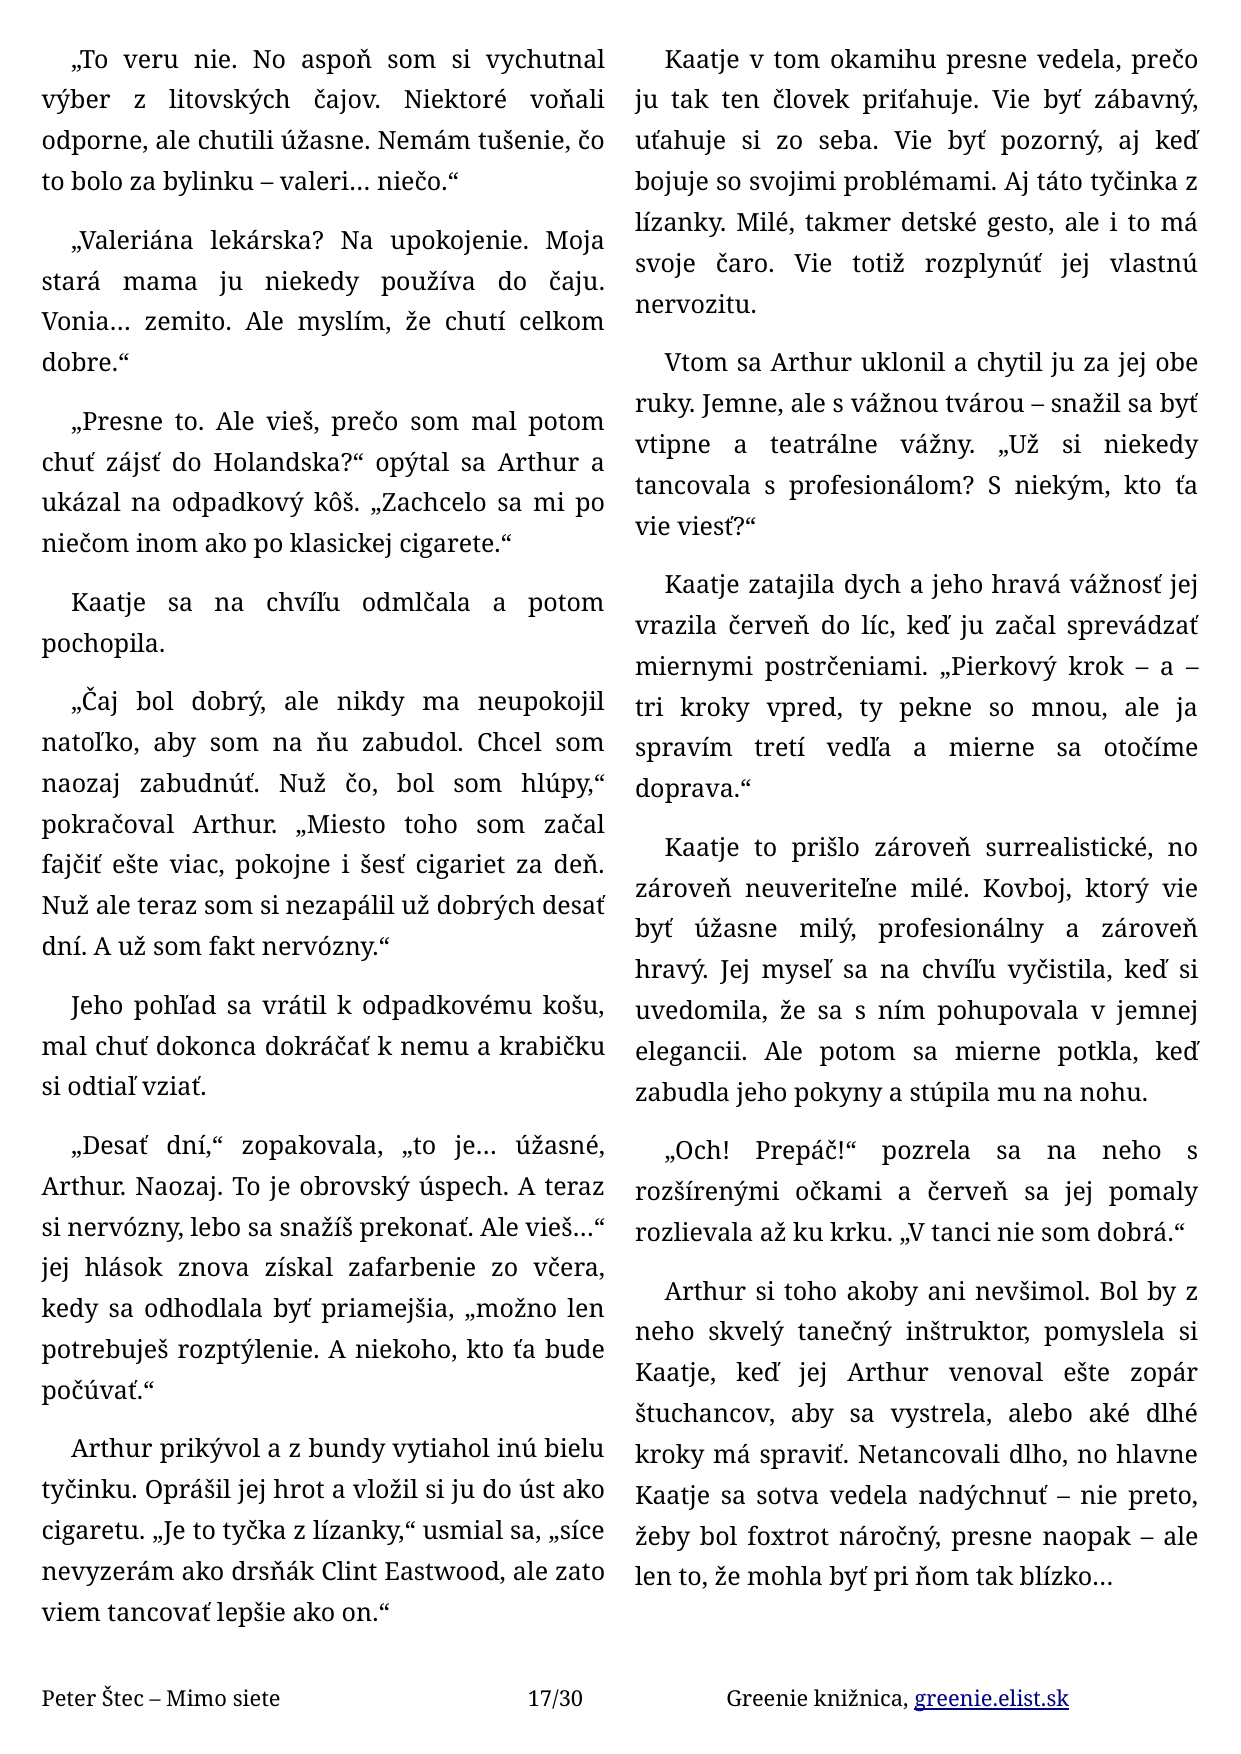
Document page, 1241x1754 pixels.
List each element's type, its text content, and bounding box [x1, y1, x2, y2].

text Kaatje v tom okamihu presne vedela, prečo ju tak ten človek priťahuje. Vie byť zábavný, uťahuje si zo seba. Vie byť pozorný, aj keď bojuje so svojimi problémami. Aj táto tyčinka z lízanky. Milé, takmer detské gesto, ale i to má svoje čaro. Vie totiž rozplynúť jej vlastnú nervozitu. [635, 41, 1199, 320]
text Arthur si toho akoby ani nevšimol. Bol by z neho skvelý tanečný inštruktor, pomyslela si Kaatje, keď jej Arthur venoval ešte zopár štuchancov, aby sa vystrela, alebo aké dlhé kroky má spraviť. Netancovali dlho, no hlavne Kaatje sa sotva vedela nadýchnuť – nie preto, žeby bol foxtrot náročný, presne naopak – ale len to, že mohla byť pri ňom tak blízko… [635, 1273, 1199, 1593]
text Arthur prikývol a z bundy vytiahol inú bielu tyčinku. Oprášil jej hrot a vložil si ju do úst ako cigaretu. „Je to tyčka z lízanky,“ usmial sa, „síce nevyzerám ako drsňák Clint Eastwood, ale zato viem tancovať lepšie ako on.“ [41, 1431, 605, 1628]
text „Desať dní,“ zopakovala, „to je… úžasné, Arthur. Naozaj. To je obrovský úspech. A teraz si nervózny, lebo sa snažíš prekonať. Ale vieš…“ jej hlások znova získal zafarbenie zo včera, kedy sa odhodlala byť priamejšia, „možno len potrebuješ rozptýlenie. A niekoho, kto ťa bude počúvať.“ [41, 1128, 605, 1407]
text Jeho pohľad sa vrátil k odpadkovému košu, mal chuť dokonca dokráčať k nemu a krabičku si odtiaľ vziať. [41, 987, 605, 1103]
text Vtom sa Arthur uklonil a chytil ju za jej obe ruky. Jemne, ale s vážnou tvárou – snažil sa byť vtipne a teatrálne vážny. „Už si niekedy tancovala s profesionálom? S niekým, kto ťa vie viesť?“ [635, 345, 1199, 542]
text „Čaj bol dobrý, ale nikdy ma neupokojil natoľko, aby som na ňu zabudol. Chcel som naozaj zabudnúť. Nuž čo, bol som hlúpy,“ pokračoval Arthur. „Miesto toho som začal fajčiť ešte viac, pokojne i šesť cigariet za deň. Nuž ale teraz som si nezapálil už dobrých desať dní. A už som fakt nervózny.“ [41, 684, 605, 963]
text Kaatje to prišlo zároveň surrealistické, no zároveň neuveriteľne milé. Kovboj, ktorý vie byť úžasne milý, profesionálny a zároveň hravý. Jej myseľ sa na chvíľu vyčistila, keď si uvedomila, že sa s ním pohupovala v jemnej elegancii. Ale potom sa mierne potkla, keď zabudla jeho pokyny a stúpila mu na nohu. [635, 829, 1199, 1108]
text „Och! Prepáč!“ pozrela sa na neho s rozšírenými očkami a červeň sa jej pomaly rozlievala až ku krku. „V tanci nie som dobrá.“ [635, 1133, 1199, 1249]
text Kaatje zatajila dych a jeho hravá vážnosť jej vrazila červeň do líc, keď ju začal sprevádzať miernymi postrčeniami. „Pierkový krok – a – tri kroky vpred, ty pekne so mnou, ale ja spravím tretí vedľa a mierne sa otočíme doprava.“ [635, 567, 1199, 805]
text „To veru nie. No aspoň som si vychutnal výber z litovských čajov. Niektoré voňali odporne, ale chutili úžasne. Nemám tušenie, čo to bolo za bylinku – valeri… niečo.“ [41, 41, 605, 198]
text „Valeriána lekárska? Na upokojenie. Moja stará mama ju niekedy používa do čaju. Vonia… zemito. Ale myslím, že chutí celkom dobre.“ [41, 222, 605, 379]
text Kaatje sa na chvíľu odmlčala a potom pochopila. [41, 584, 605, 659]
text „Presne to. Ale vieš, prečo som mal potom chuť zájsť do Holandska?“ opýtal sa Arthur a ukázal na odpadkový kôš. „Zachcelo sa mi po niečom inom ako po klasickej cigarete.“ [41, 403, 605, 560]
